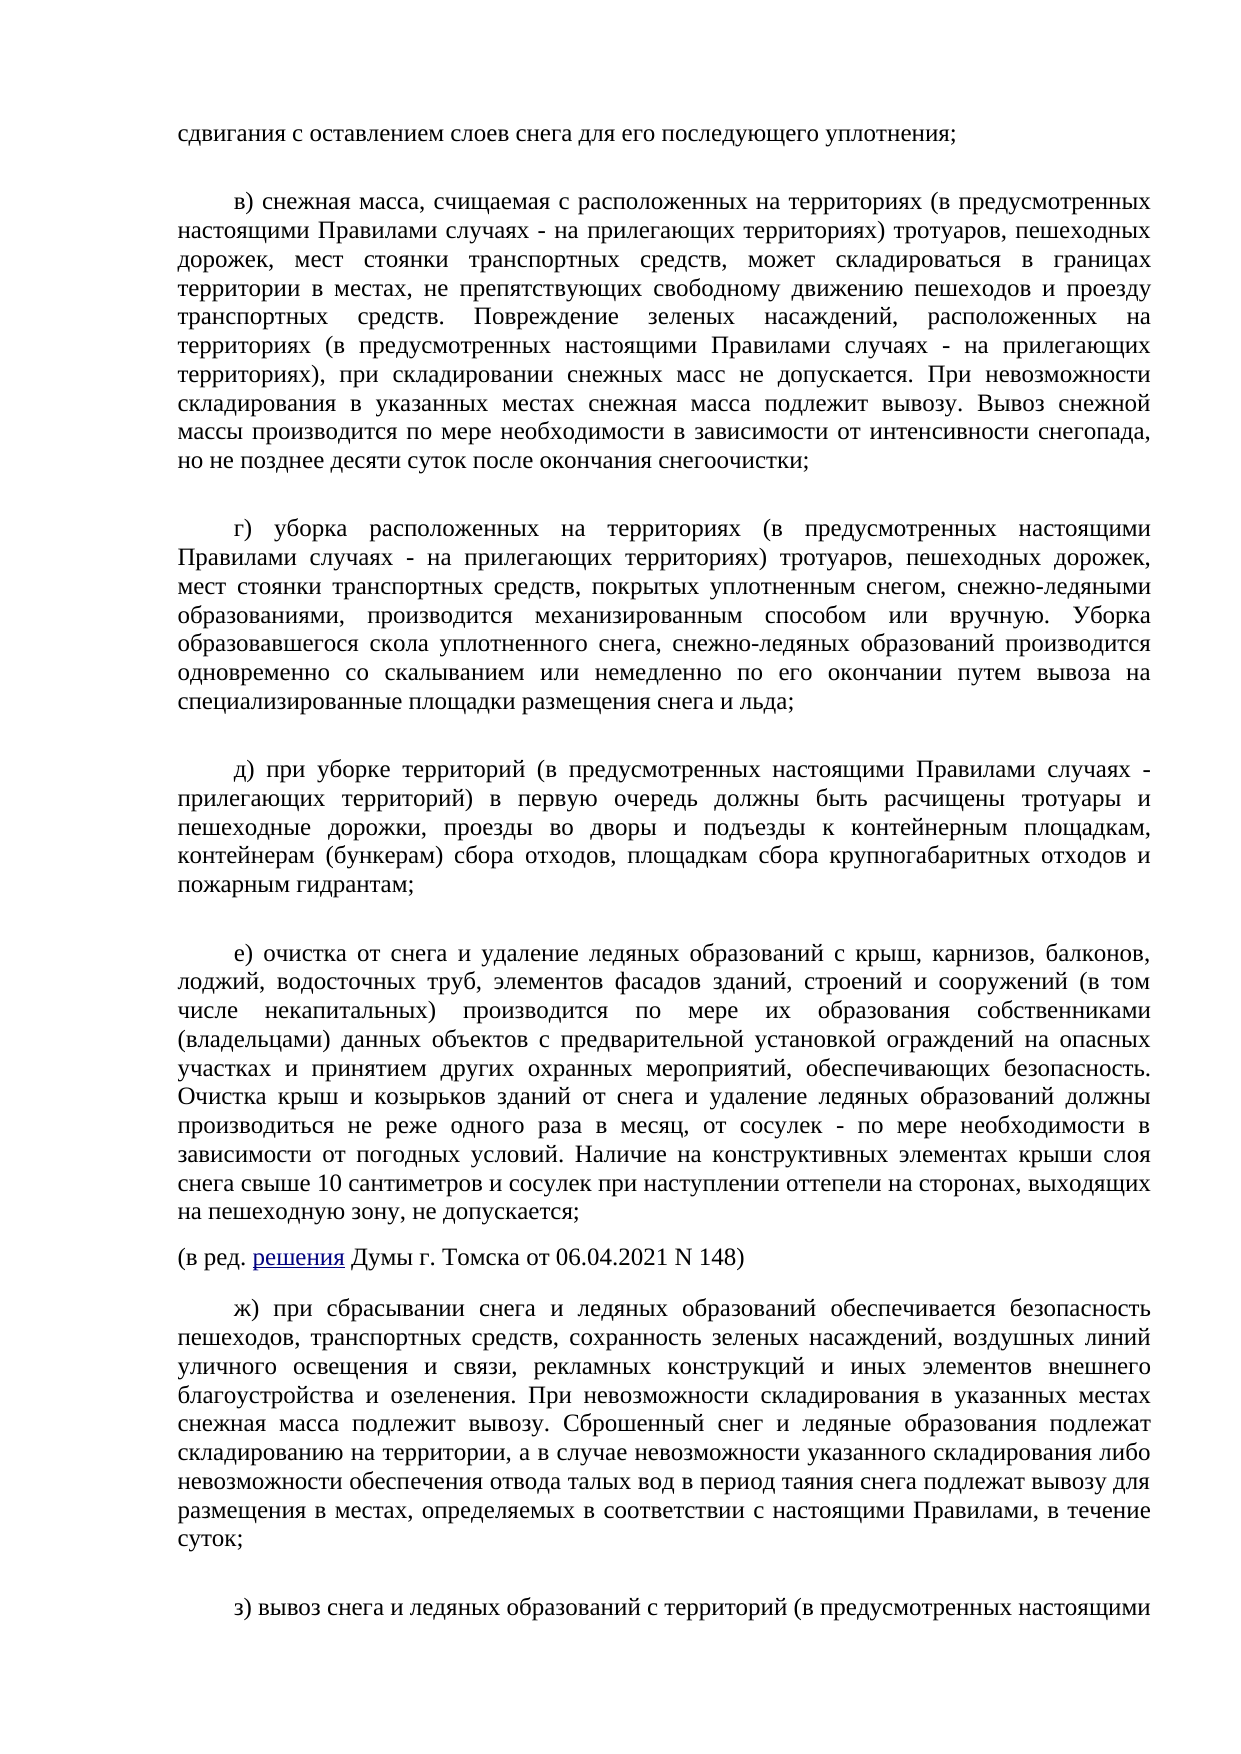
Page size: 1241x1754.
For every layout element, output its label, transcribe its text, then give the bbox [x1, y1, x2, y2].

text г) уборка расположенных на территориях (в предусмотренных настоящими Правилами случаях - на прилегающих территориях) тротуаров, пешеходных дорожек, мест стоянки транспортных средств, покрытых уплотненным снегом, снежно-ледяными образованиями, производится механизированным способом или вручную. Уборка образовавшегося скола уплотненного снега, снежно-ледяных образований производится одновременно со скалыванием или немедленно по его окончании путем вывоза на специализированные площадки размещения снега и льда; [177, 513, 1152, 715]
text (в ред. решения Думы г. Томска от 06.04.2021 N 148) [177, 1242, 1152, 1271]
text ж) при сбрасывании снега и ледяных образований обеспечивается безопасность пешеходов, транспортных средств, сохранность зеленых насаждений, воздушных линий уличного освещения и связи, рекламных конструкций и иных элементов внешнего благоустройства и озеленения. При невозможности складирования в указанных местах снежная масса подлежит вывозу. Сброшенный снег и ледяные образования подлежат складированию на территории, а в случае невозможности указанного складирования либо невозможности обеспечения отвода талых вод в период таяния снега подлежат вывозу для размещения в местах, определяемых в соответствии с настоящими Правилами, в течение суток; [177, 1293, 1152, 1552]
text д) при уборке территорий (в предусмотренных настоящими Правилами случаях - прилегающих территорий) в первую очередь должны быть расчищены тротуары и пешеходные дорожки, проезды во дворы и подъезды к контейнерным площадкам, контейнерам (бункерам) сбора отходов, площадкам сбора крупногабаритных отходов и пожарным гидрантам; [177, 754, 1152, 898]
text з) вывоз снега и ледяных образований с территорий (в предусмотренных настоящими [177, 1592, 1152, 1621]
text сдвигания с оставлением слоев снега для его последующего уплотнения; [177, 118, 1152, 147]
text в) снежная масса, счищаемая с расположенных на территориях (в предусмотренных настоящими Правилами случаях - на прилегающих территориях) тротуаров, пешеходных дорожек, мест стоянки транспортных средств, может складироваться в границах территории в местах, не препятствующих свободному движению пешеходов и проезду транспортных средств. Повреждение зеленых насаждений, расположенных на территориях (в предусмотренных настоящими Правилами случаях - на прилегающих территориях), при складировании снежных масс не допускается. При невозможности складирования в указанных местах снежная масса подлежит вывозу. Вывоз снежной массы производится по мере необходимости в зависимости от интенсивности снегопада, но не позднее десяти суток после окончания снегоочистки; [177, 186, 1152, 474]
text е) очистка от снега и удаление ледяных образований с крыш, карнизов, балконов, лоджий, водосточных труб, элементов фасадов зданий, строений и сооружений (в том числе некапитальных) производится по мере их образования собственниками (владельцами) данных объектов с предварительной установкой ограждений на опасных участках и принятием других охранных мероприятий, обеспечивающих безопасность. Очистка крыш и козырьков зданий от снега и удаление ледяных образований должны производиться не реже одного раза в месяц, от сосулек - по мере необходимости в зависимости от погодных условий. Наличие на конструктивных элементах крыши слоя снега свыше 10 сантиметров и сосулек при наступлении оттепели на сторонах, выходящих на пешеходную зону, не допускается; [177, 938, 1152, 1225]
